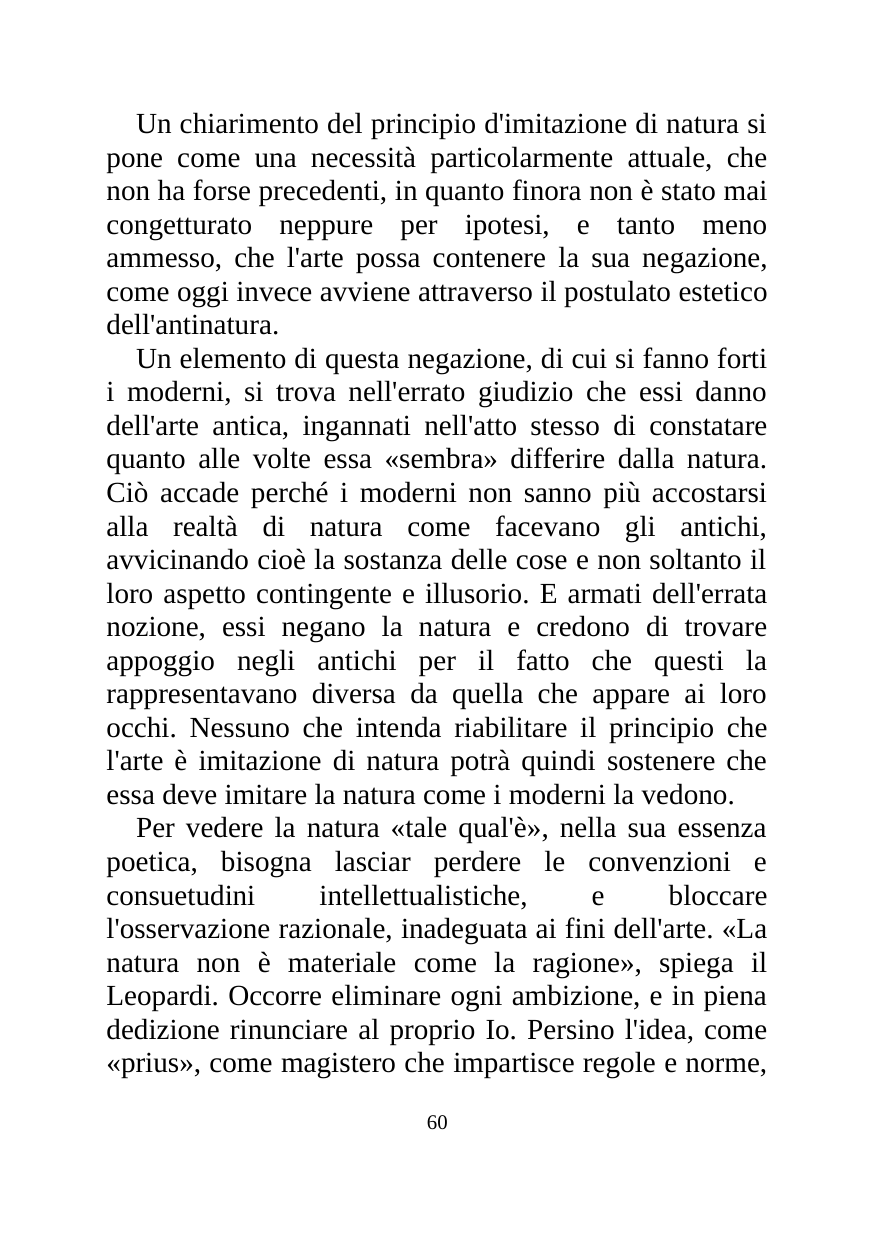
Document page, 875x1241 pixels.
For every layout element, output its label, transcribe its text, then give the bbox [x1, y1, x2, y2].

text Un elemento di questa negazione, di cui si fanno forti i moderni, si trova nell'errato giudizio che essi danno dell'arte antica, ingannati nell'atto stesso di constatare quanto alle volte essa «sembra» differire dalla natura. Ciò accade perché i moderni non sanno più accostarsi alla realtà di natura come facevano gli antichi, avvicinando cioè la sostanza delle cose e non soltanto il loro aspetto contingente e illusorio. E armati dell'errata nozione, essi negano la natura e credono di trovare appoggio negli antichi per il fatto che questi la rappresentavano diversa da quella che appare ai loro occhi. Nessuno che intenda riabilitare il principio che l'arte è imitazione di natura potrà quindi sostenere che essa deve imitare la natura come i moderni la vedono. [106, 341, 768, 811]
text Un chiarimento del principio d'imitazione di natura si pone come una necessità particolarmente attuale, che non ha forse precedenti, in quanto finora non è stato mai congetturato neppure per ipotesi, e tanto meno ammesso, che l'arte possa contenere la sua negazione, come oggi invece avviene attraverso il postulato estetico dell'antinatura. [106, 106, 768, 341]
text Per vedere la natura «tale qual'è», nella sua essenza poetica, bisogna lasciar perdere le convenzioni e consuetudini intellettualistiche, e bloccare l'osservazione razionale, inadeguata ai fini dell'arte. «La natura non è materiale come la ragione», spiega il Leopardi. Occorre eliminare ogni ambizione, e in piena dedizione rinunciare al proprio Io. Persino l'idea, come «prius», come magistero che impartisce regole e norme, [106, 811, 768, 1079]
